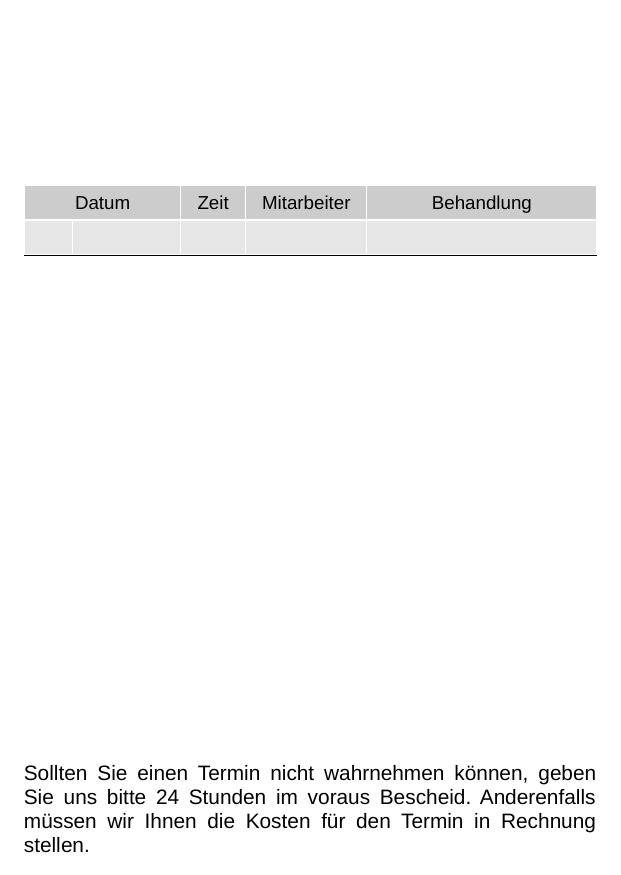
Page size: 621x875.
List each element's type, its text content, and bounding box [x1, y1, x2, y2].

table_header Zeit [181, 186, 245, 219]
table_cell <resourcen/name> [246, 221, 366, 254]
table_cell <$-text> <$-wenn(isthausbesuch,'HB',null)> [367, 221, 596, 254]
table_header Behandlung [367, 186, 596, 219]
table_cell <startdatum/format('EE')> [25, 221, 72, 254]
table_cell <kundestartzeit> [181, 221, 245, 254]
table_header Mitarbeiter [246, 186, 366, 219]
table_cell <kundestartzeit/format('dd.MM.yyyy')> [73, 221, 180, 254]
table_header Datum [25, 186, 180, 219]
